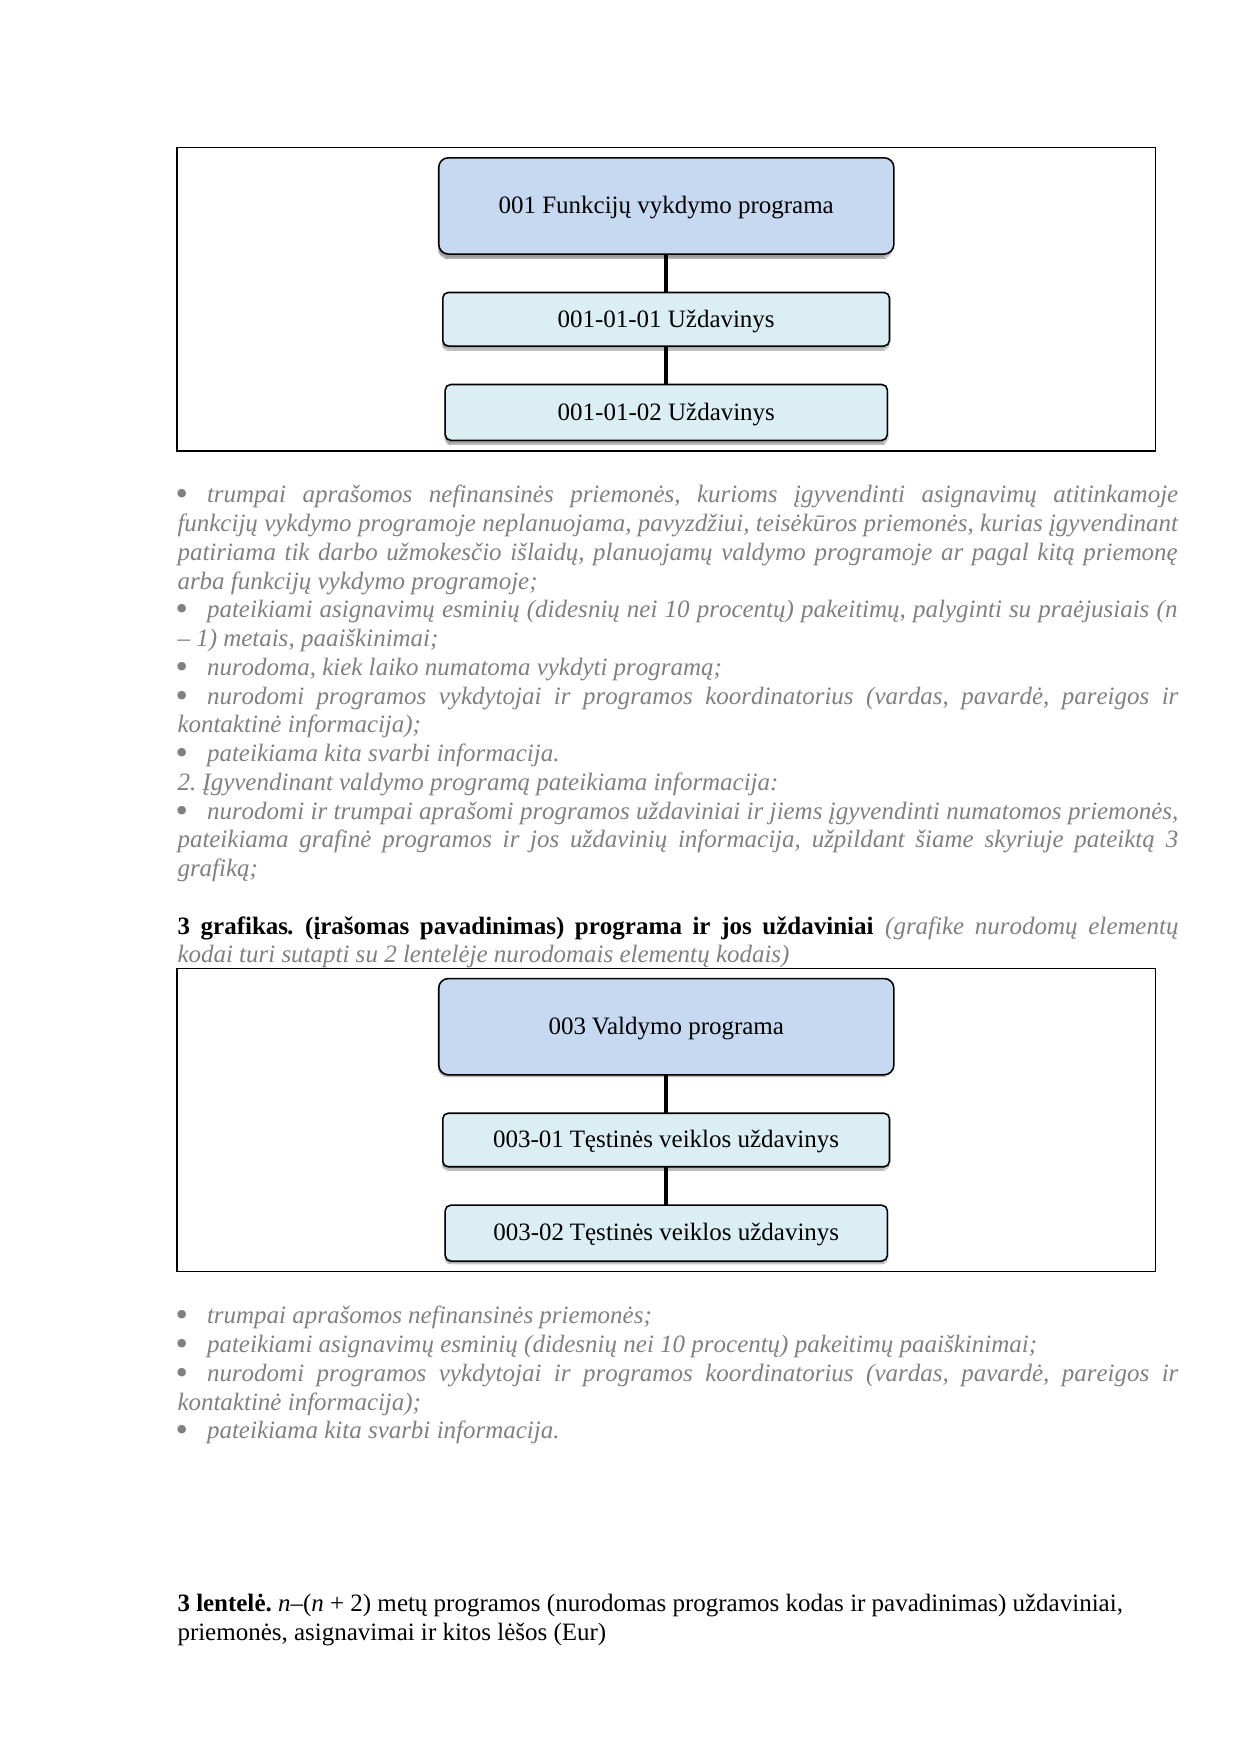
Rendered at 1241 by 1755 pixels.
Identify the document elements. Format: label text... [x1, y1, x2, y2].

text 2. Įgyvendinant valdymo programą pateikiama informacija: [177, 767, 1181, 796]
text  nurodoma, kiek laiko numatoma vykdyti programą; [177, 652, 1181, 681]
text  pateikiama kita svarbi informacija. [177, 738, 1181, 767]
text 3 lentelė. n–(n + 2) metų programos (nurodomas programos kodas ir pavadinimas) uždaviniai, priemonės, asignavimai ir kitos lėšos (Eur) [177, 1588, 1181, 1645]
text  nurodomi programos vykdytojai ir programos koordinatorius (vardas, pavardė, pareigos ir kontaktinė informacija); [177, 681, 1181, 738]
text  nurodomi programos vykdytojai ir programos koordinatorius (vardas, pavardė, pareigos ir kontaktinė informacija); [177, 1358, 1181, 1415]
text  trumpai aprašomos nefinansinės priemonės, kurioms įgyvendinti asignavimų atitinkamoje funkcijų vykdymo programoje neplanuojama, pavyzdžiui, teisėkūros priemonės, kurias įgyvendinant patiriama tik darbo užmokesčio išlaidų, planuojamų valdymo programoje ar pagal kitą priemonę arba funkcijų vykdymo programoje; [177, 479, 1181, 594]
text  pateikiama kita svarbi informacija. [177, 1415, 1181, 1444]
text 3 grafikas. (įrašomas pavadinimas) programa ir jos uždaviniai (grafike nurodomų elementų kodai turi sutapti su 2 lentelėje nurodomais elementų kodais) [177, 911, 1181, 968]
text  nurodomi ir trumpai aprašomi programos uždaviniai ir jiems įgyvendinti numatomos priemonės, pateikiama grafinė programos ir jos uždavinių informacija, užpildant šiame skyriuje pateiktą 3 grafiką; [177, 796, 1181, 882]
text  pateikiami asignavimų esminių (didesnių nei 10 procentų) pakeitimų paaiškinimai; [177, 1329, 1181, 1358]
text  trumpai aprašomos nefinansinės priemonės; [177, 1300, 1181, 1329]
text  pateikiami asignavimų esminių (didesnių nei 10 procentų) pakeitimų, palyginti su praėjusiais (n – 1) metais, paaiškinimai; [177, 594, 1181, 652]
